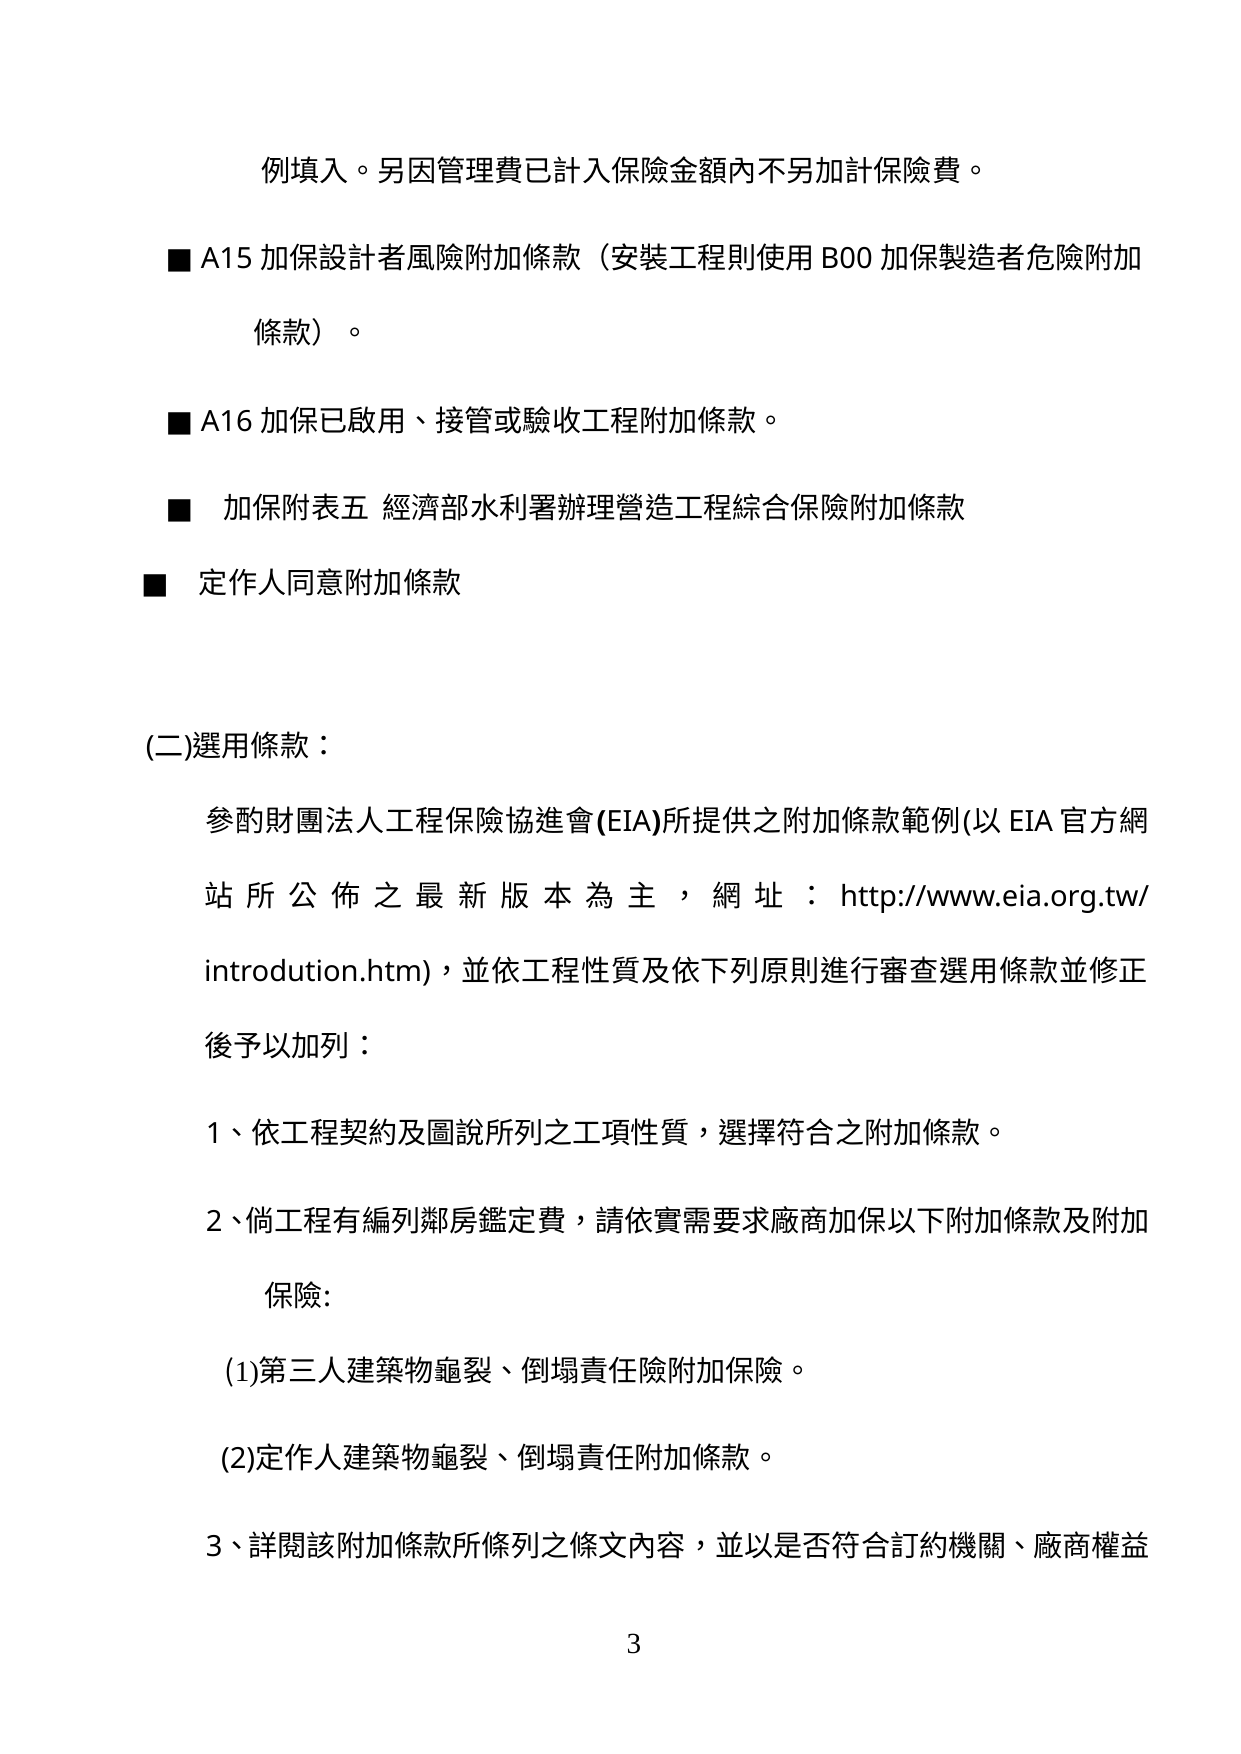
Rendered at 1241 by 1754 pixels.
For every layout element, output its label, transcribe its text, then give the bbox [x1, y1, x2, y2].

text 2、倘工程有編列鄰房鑑定費，請依實需要求廠商加保以下附加條款及附加保險: [206, 1181, 1149, 1331]
text ■ A15 加保設計者風險附加條款（安裝工程則使用B00 加保製造者危險附加條款）。 [165, 218, 1149, 368]
text (1)第三人建築物龜裂、倒塌責任險附加保險。 [218, 1331, 1149, 1406]
text ■ A16 加保已啟用、接管或驗收工程附加條款。 [165, 381, 1149, 456]
text ■ 加保附表五 經濟部水利署辦理營造工程綜合保險附加條款 [165, 468, 1149, 543]
text 3、詳閱該附加條款所條列之條文內容，並以是否符合訂約機關、廠商權益 [206, 1506, 1149, 1581]
text (2)定作人建築物龜裂、倒塌責任附加條款。 [206, 1418, 1149, 1493]
text (二)選用條款： [146, 706, 1149, 781]
text 參酌財團法人工程保險協進會(EIA)所提供之附加條款範例(以EIA官方網站所公佈之最新版本為主，網址：http://www.eia.org.tw/introdution.htm)，並依工程性質及依下列原則進行審查選用條款並修正後予以加列： [204, 781, 1149, 1081]
text ■ 定作人同意附加條款 [118, 543, 1149, 618]
text 例填入。另因管理費已計入保險金額內不另加計保險費。 [261, 131, 1149, 206]
text 1、依工程契約及圖說所列之工項性質，選擇符合之附加條款。 [206, 1093, 1149, 1168]
